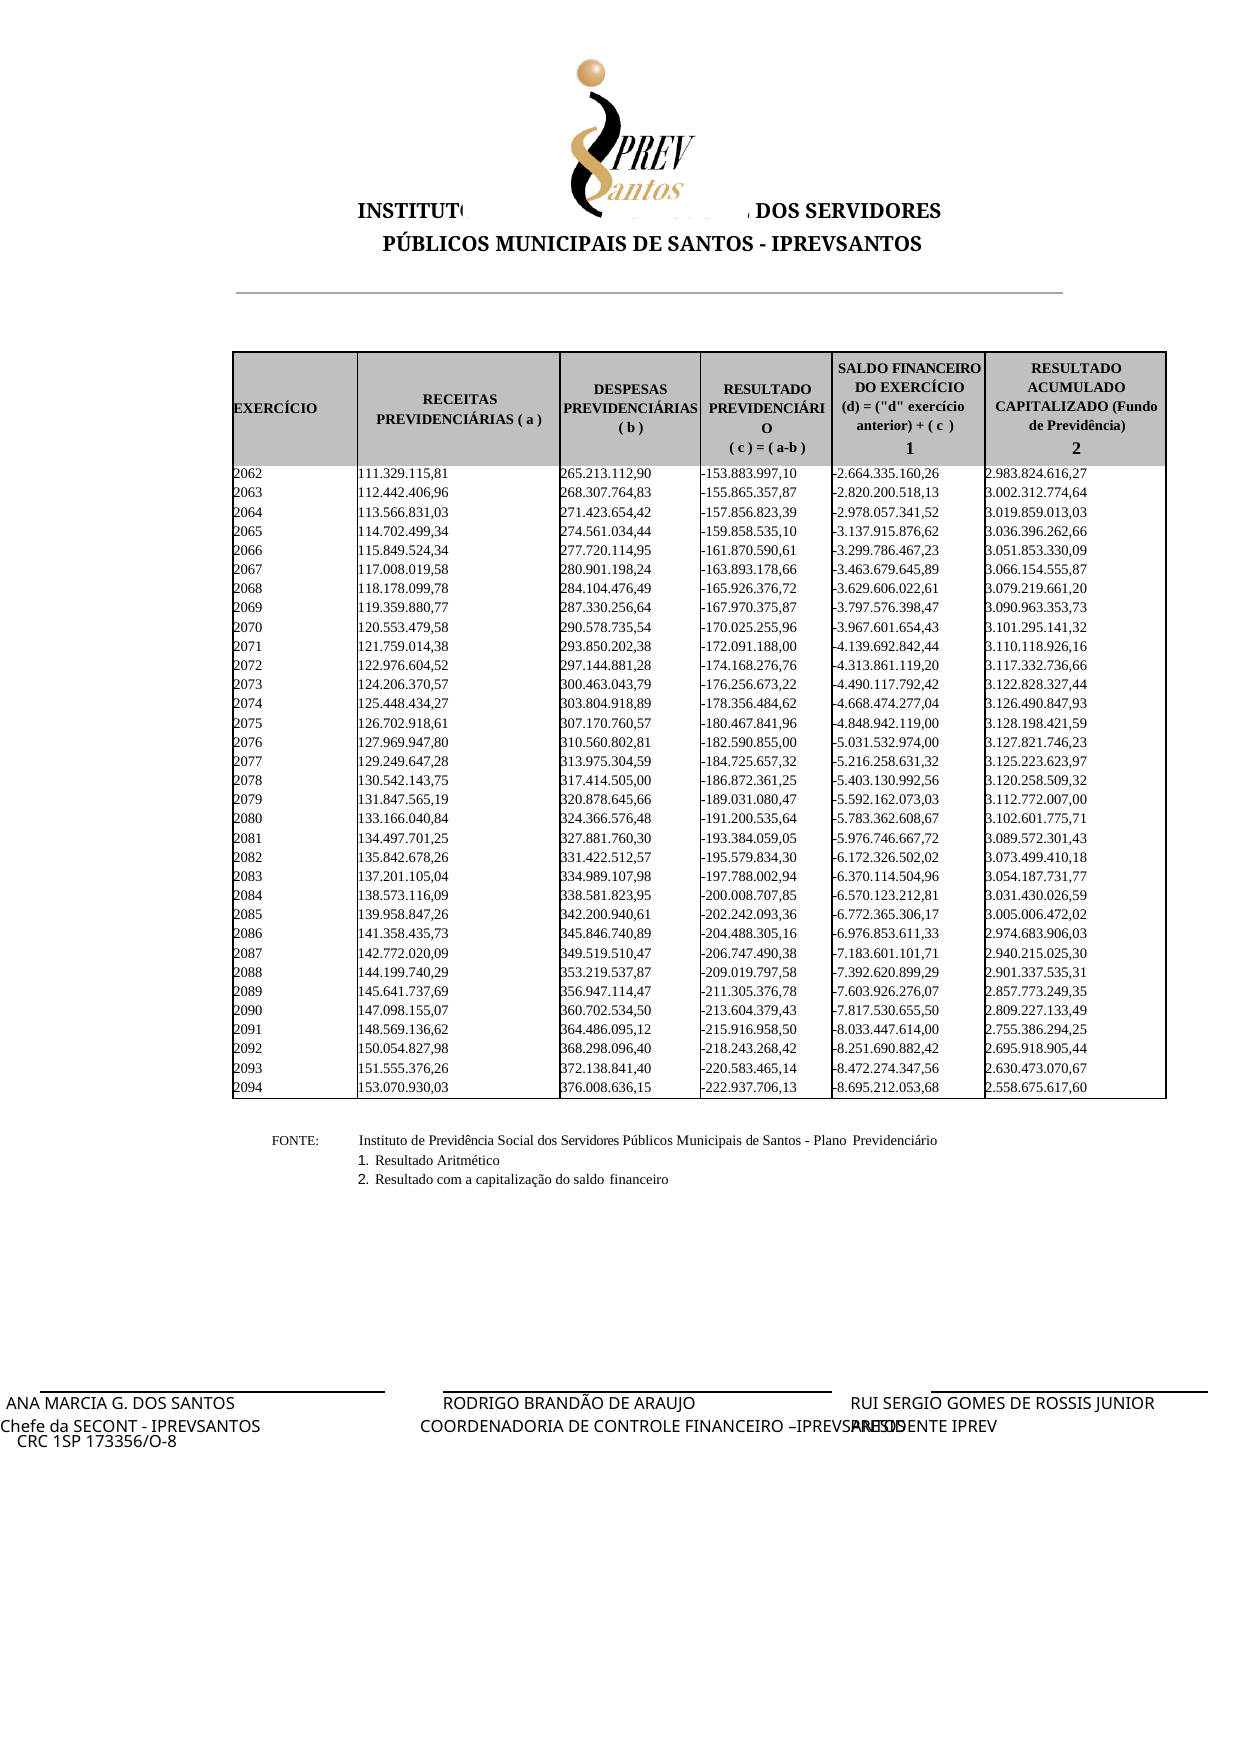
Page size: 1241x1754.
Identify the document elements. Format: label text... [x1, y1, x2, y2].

table_cell 3.120.258.509,32 [986, 772, 1165, 791]
table_cell 3.036.396.262,66 [986, 522, 1165, 541]
table_cell 129.249.647,28 [358, 753, 559, 772]
table_cell 134.497.701,25 [358, 829, 559, 848]
table_cell 3.002.312.774,64 [986, 484, 1165, 503]
table_cell 130.542.143,75 [358, 772, 559, 791]
table_cell 138.573.116,09 [358, 887, 559, 906]
table_cell 2066 [234, 541, 357, 561]
table_cell 3.112.772.007,00 [986, 791, 1165, 810]
table_cell 144.199.740,29 [358, 963, 559, 982]
table_cell 287.330.256,64 [561, 599, 700, 618]
table_cell 2.940.215.025,30 [986, 944, 1165, 963]
table_cell -5.216.258.631,32 [833, 753, 984, 772]
table_cell 338.581.823,95 [561, 887, 700, 906]
table_cell 3.019.859.013,03 [986, 503, 1165, 522]
table_cell 368.298.096,40 [561, 1040, 700, 1059]
table_cell 353.219.537,87 [561, 963, 700, 982]
table_cell 2.901.337.535,31 [986, 963, 1165, 982]
table_cell -153.883.997,10 [701, 466, 831, 484]
table_cell -174.168.276,76 [701, 656, 831, 676]
table_cell 3.125.223.623,97 [986, 753, 1165, 772]
table_cell 2071 [234, 637, 357, 656]
table_cell -7.817.530.655,50 [833, 1002, 984, 1021]
table_cell 2.755.386.294,25 [986, 1021, 1165, 1040]
table_cell 324.366.576,48 [561, 810, 700, 829]
table_cell 121.759.014,38 [358, 637, 559, 656]
table_cell 122.976.604,52 [358, 656, 559, 676]
table_cell -202.242.093,36 [701, 906, 831, 925]
table_cell 2081 [234, 829, 357, 848]
table_header RESULTADO PREVIDENCIÁRIO ( c ) = ( a-b ) [701, 353, 831, 466]
table_cell -178.356.484,62 [701, 695, 831, 714]
table_cell -2.820.200.518,13 [833, 484, 984, 503]
table_cell -191.200.535,64 [701, 810, 831, 829]
table_cell 3.127.821.746,23 [986, 733, 1165, 752]
table_cell -206.747.490,38 [701, 944, 831, 963]
table_cell -186.872.361,25 [701, 772, 831, 791]
table_cell 356.947.114,47 [561, 983, 700, 1002]
table_cell 3.089.572.301,43 [986, 829, 1165, 848]
table_cell 2.809.227.133,49 [986, 1002, 1165, 1021]
table_cell -165.926.376,72 [701, 580, 831, 599]
table_cell -180.467.841,96 [701, 714, 831, 733]
table_cell -170.025.255,96 [701, 618, 831, 637]
table_cell 2078 [234, 772, 357, 791]
table_cell 372.138.841,40 [561, 1059, 700, 1078]
table_header DESPESAS PREVIDENCIÁRIAS ( b ) [561, 353, 700, 466]
table_cell 2079 [234, 791, 357, 810]
table_cell 2070 [234, 618, 357, 637]
table_cell 2094 [234, 1078, 357, 1098]
table_cell 313.975.304,59 [561, 753, 700, 772]
table_header RECEITAS PREVIDENCIÁRIAS ( a ) [358, 353, 559, 466]
table_cell -4.313.861.119,20 [833, 656, 984, 676]
table_cell -6.772.365.306,17 [833, 906, 984, 925]
table_cell 2.857.773.249,35 [986, 983, 1165, 1002]
table_cell -4.668.474.277,04 [833, 695, 984, 714]
table_cell 120.553.479,58 [358, 618, 559, 637]
table_cell 2.630.473.070,67 [986, 1059, 1165, 1078]
table_cell -197.788.002,94 [701, 868, 831, 887]
table_header SALDO FINANCEIRO DO EXERCÍCIO (d) = ("d" exercício anterior) + ( c ) 1 [833, 353, 984, 466]
table_cell 2084 [234, 887, 357, 906]
table_cell -213.604.379,43 [701, 1002, 831, 1021]
table_cell 310.560.802,81 [561, 733, 700, 752]
table_cell 3.128.198.421,59 [986, 714, 1165, 733]
table_cell -211.305.376,78 [701, 983, 831, 1002]
table_cell 141.358.435,73 [358, 925, 559, 944]
table_cell 2087 [234, 944, 357, 963]
table_cell 345.846.740,89 [561, 925, 700, 944]
table_cell 117.008.019,58 [358, 561, 559, 580]
table_cell 334.989.107,98 [561, 868, 700, 887]
table_cell 2092 [234, 1040, 357, 1059]
table_cell 303.804.918,89 [561, 695, 700, 714]
table_cell 126.702.918,61 [358, 714, 559, 733]
table_cell 2076 [234, 733, 357, 752]
table_cell 150.054.827,98 [358, 1040, 559, 1059]
table_cell 137.201.105,04 [358, 868, 559, 887]
table_cell 3.110.118.926,16 [986, 637, 1165, 656]
table_cell -5.403.130.992,56 [833, 772, 984, 791]
table_cell 2085 [234, 906, 357, 925]
table_cell 147.098.155,07 [358, 1002, 559, 1021]
table_cell -6.570.123.212,81 [833, 887, 984, 906]
table_cell 327.881.760,30 [561, 829, 700, 848]
table_cell 133.166.040,84 [358, 810, 559, 829]
table_cell -195.579.834,30 [701, 848, 831, 867]
table_cell -5.592.162.073,03 [833, 791, 984, 810]
table_cell 3.117.332.736,66 [986, 656, 1165, 676]
table_cell 297.144.881,28 [561, 656, 700, 676]
table_cell 265.213.112,90 [561, 466, 700, 484]
table_cell 153.070.930,03 [358, 1078, 559, 1098]
table_cell 111.329.115,81 [358, 466, 559, 484]
table_cell 124.206.370,57 [358, 676, 559, 695]
table_cell -4.139.692.842,44 [833, 637, 984, 656]
table_cell 320.878.645,66 [561, 791, 700, 810]
table_cell 284.104.476,49 [561, 580, 700, 599]
table_cell 114.702.499,34 [358, 522, 559, 541]
table_cell -209.019.797,58 [701, 963, 831, 982]
table_cell -193.384.059,05 [701, 829, 831, 848]
table_cell -161.870.590,61 [701, 541, 831, 561]
table_cell -200.008.707,85 [701, 887, 831, 906]
table_cell -3.967.601.654,43 [833, 618, 984, 637]
table_cell -2.664.335.160,26 [833, 466, 984, 484]
table_cell -7.603.926.276,07 [833, 983, 984, 1002]
table_cell -6.976.853.611,33 [833, 925, 984, 944]
table_cell 2077 [234, 753, 357, 772]
table_cell 3.126.490.847,93 [986, 695, 1165, 714]
list Resultado Aritmético [358, 1151, 1063, 1168]
table_cell -7.183.601.101,71 [833, 944, 984, 963]
table_cell -215.916.958,50 [701, 1021, 831, 1040]
table_cell -218.243.268,42 [701, 1040, 831, 1059]
table_cell 3.102.601.775,71 [986, 810, 1165, 829]
table_cell 277.720.114,95 [561, 541, 700, 561]
table_cell -159.858.535,10 [701, 522, 831, 541]
list Resultado com a capitalização do saldo financeiro [358, 1171, 1063, 1187]
table_cell -5.031.532.974,00 [833, 733, 984, 752]
table_cell 2089 [234, 983, 357, 1002]
table_cell 3.031.430.026,59 [986, 887, 1165, 906]
table_cell 2080 [234, 810, 357, 829]
table_cell 3.066.154.555,87 [986, 561, 1165, 580]
table_cell 119.359.880,77 [358, 599, 559, 618]
table_cell -3.463.679.645,89 [833, 561, 984, 580]
table_cell 2093 [234, 1059, 357, 1078]
table_cell -8.251.690.882,42 [833, 1040, 984, 1059]
table_cell 3.122.828.327,44 [986, 676, 1165, 695]
table_header RESULTADO ACUMULADO CAPITALIZADO (Fundo de Previdência) 2 [986, 353, 1165, 466]
table_cell 142.772.020,09 [358, 944, 559, 963]
table_cell 342.200.940,61 [561, 906, 700, 925]
table_cell 2091 [234, 1021, 357, 1040]
table_cell -4.848.942.119,00 [833, 714, 984, 733]
table_cell 2072 [234, 656, 357, 676]
table_cell 139.958.847,26 [358, 906, 559, 925]
table_cell -157.856.823,39 [701, 503, 831, 522]
table_cell -167.970.375,87 [701, 599, 831, 618]
table_cell 112.442.406,96 [358, 484, 559, 503]
table_cell 331.422.512,57 [561, 848, 700, 867]
table_cell 300.463.043,79 [561, 676, 700, 695]
table_cell -204.488.305,16 [701, 925, 831, 944]
table_cell 2083 [234, 868, 357, 887]
table_cell 3.101.295.141,32 [986, 618, 1165, 637]
table_cell -6.172.326.502,02 [833, 848, 984, 867]
table_cell 3.051.853.330,09 [986, 541, 1165, 561]
table_cell 3.073.499.410,18 [986, 848, 1165, 867]
table_cell -8.472.274.347,56 [833, 1059, 984, 1078]
table_cell 3.090.963.353,73 [986, 599, 1165, 618]
table_cell 280.901.198,24 [561, 561, 700, 580]
table_cell -8.033.447.614,00 [833, 1021, 984, 1040]
table_cell -155.865.357,87 [701, 484, 831, 503]
table_cell 2065 [234, 522, 357, 541]
table_cell 2.974.683.906,03 [986, 925, 1165, 944]
table_cell 115.849.524,34 [358, 541, 559, 561]
text FONTE: Instituto de Previdência Social dos Servidores Públicos Municipais de Santos - Plano Previdenciário [272, 1132, 1063, 1149]
table_cell 2.695.918.905,44 [986, 1040, 1165, 1059]
table_cell 3.054.187.731,77 [986, 868, 1165, 887]
table_cell -5.976.746.667,72 [833, 829, 984, 848]
table_cell 2.983.824.616,27 [986, 466, 1165, 484]
table_cell -220.583.465,14 [701, 1059, 831, 1078]
table_cell 125.448.434,27 [358, 695, 559, 714]
table_cell 349.519.510,47 [561, 944, 700, 963]
table_cell 2073 [234, 676, 357, 695]
table_cell -189.031.080,47 [701, 791, 831, 810]
table_cell 274.561.034,44 [561, 522, 700, 541]
table_cell 2062 [234, 466, 357, 484]
table_cell 3.005.006.472,02 [986, 906, 1165, 925]
table_cell 307.170.760,57 [561, 714, 700, 733]
table_cell -184.725.657,32 [701, 753, 831, 772]
table_cell 290.578.735,54 [561, 618, 700, 637]
table_cell 364.486.095,12 [561, 1021, 700, 1040]
table_cell -176.256.673,22 [701, 676, 831, 695]
table_cell 268.307.764,83 [561, 484, 700, 503]
table_cell -222.937.706,13 [701, 1078, 831, 1098]
table_cell 2068 [234, 580, 357, 599]
table_cell 118.178.099,78 [358, 580, 559, 599]
table_cell 2086 [234, 925, 357, 944]
table_cell 376.008.636,15 [561, 1078, 700, 1098]
table_cell 145.641.737,69 [358, 983, 559, 1002]
table_cell -2.978.057.341,52 [833, 503, 984, 522]
table_cell 2067 [234, 561, 357, 580]
table_cell -3.137.915.876,62 [833, 522, 984, 541]
table_cell -5.783.362.608,67 [833, 810, 984, 829]
table_cell 131.847.565,19 [358, 791, 559, 810]
table_cell 148.569.136,62 [358, 1021, 559, 1040]
table_cell 2.558.675.617,60 [986, 1078, 1165, 1098]
table_cell 151.555.376,26 [358, 1059, 559, 1078]
table_cell -3.797.576.398,47 [833, 599, 984, 618]
table_cell 3.079.219.661,20 [986, 580, 1165, 599]
table_cell -8.695.212.053,68 [833, 1078, 984, 1098]
table_cell -7.392.620.899,29 [833, 963, 984, 982]
table_cell -172.091.188,00 [701, 637, 831, 656]
table_cell 2069 [234, 599, 357, 618]
table_header EXERCÍCIO [234, 353, 357, 466]
table_cell -3.629.606.022,61 [833, 580, 984, 599]
table_cell 113.566.831,03 [358, 503, 559, 522]
table_cell 271.423.654,42 [561, 503, 700, 522]
table_cell -6.370.114.504,96 [833, 868, 984, 887]
table_cell 2090 [234, 1002, 357, 1021]
table_cell 2075 [234, 714, 357, 733]
table_cell 127.969.947,80 [358, 733, 559, 752]
table_cell 360.702.534,50 [561, 1002, 700, 1021]
table_cell -3.299.786.467,23 [833, 541, 984, 561]
table_cell 317.414.505,00 [561, 772, 700, 791]
table_cell -163.893.178,66 [701, 561, 831, 580]
table_cell -182.590.855,00 [701, 733, 831, 752]
table_cell 2082 [234, 848, 357, 867]
table_cell 135.842.678,26 [358, 848, 559, 867]
table_cell 293.850.202,38 [561, 637, 700, 656]
table_cell 2063 [234, 484, 357, 503]
table_cell 2088 [234, 963, 357, 982]
table_cell -4.490.117.792,42 [833, 676, 984, 695]
table_cell 2064 [234, 503, 357, 522]
table_cell 2074 [234, 695, 357, 714]
